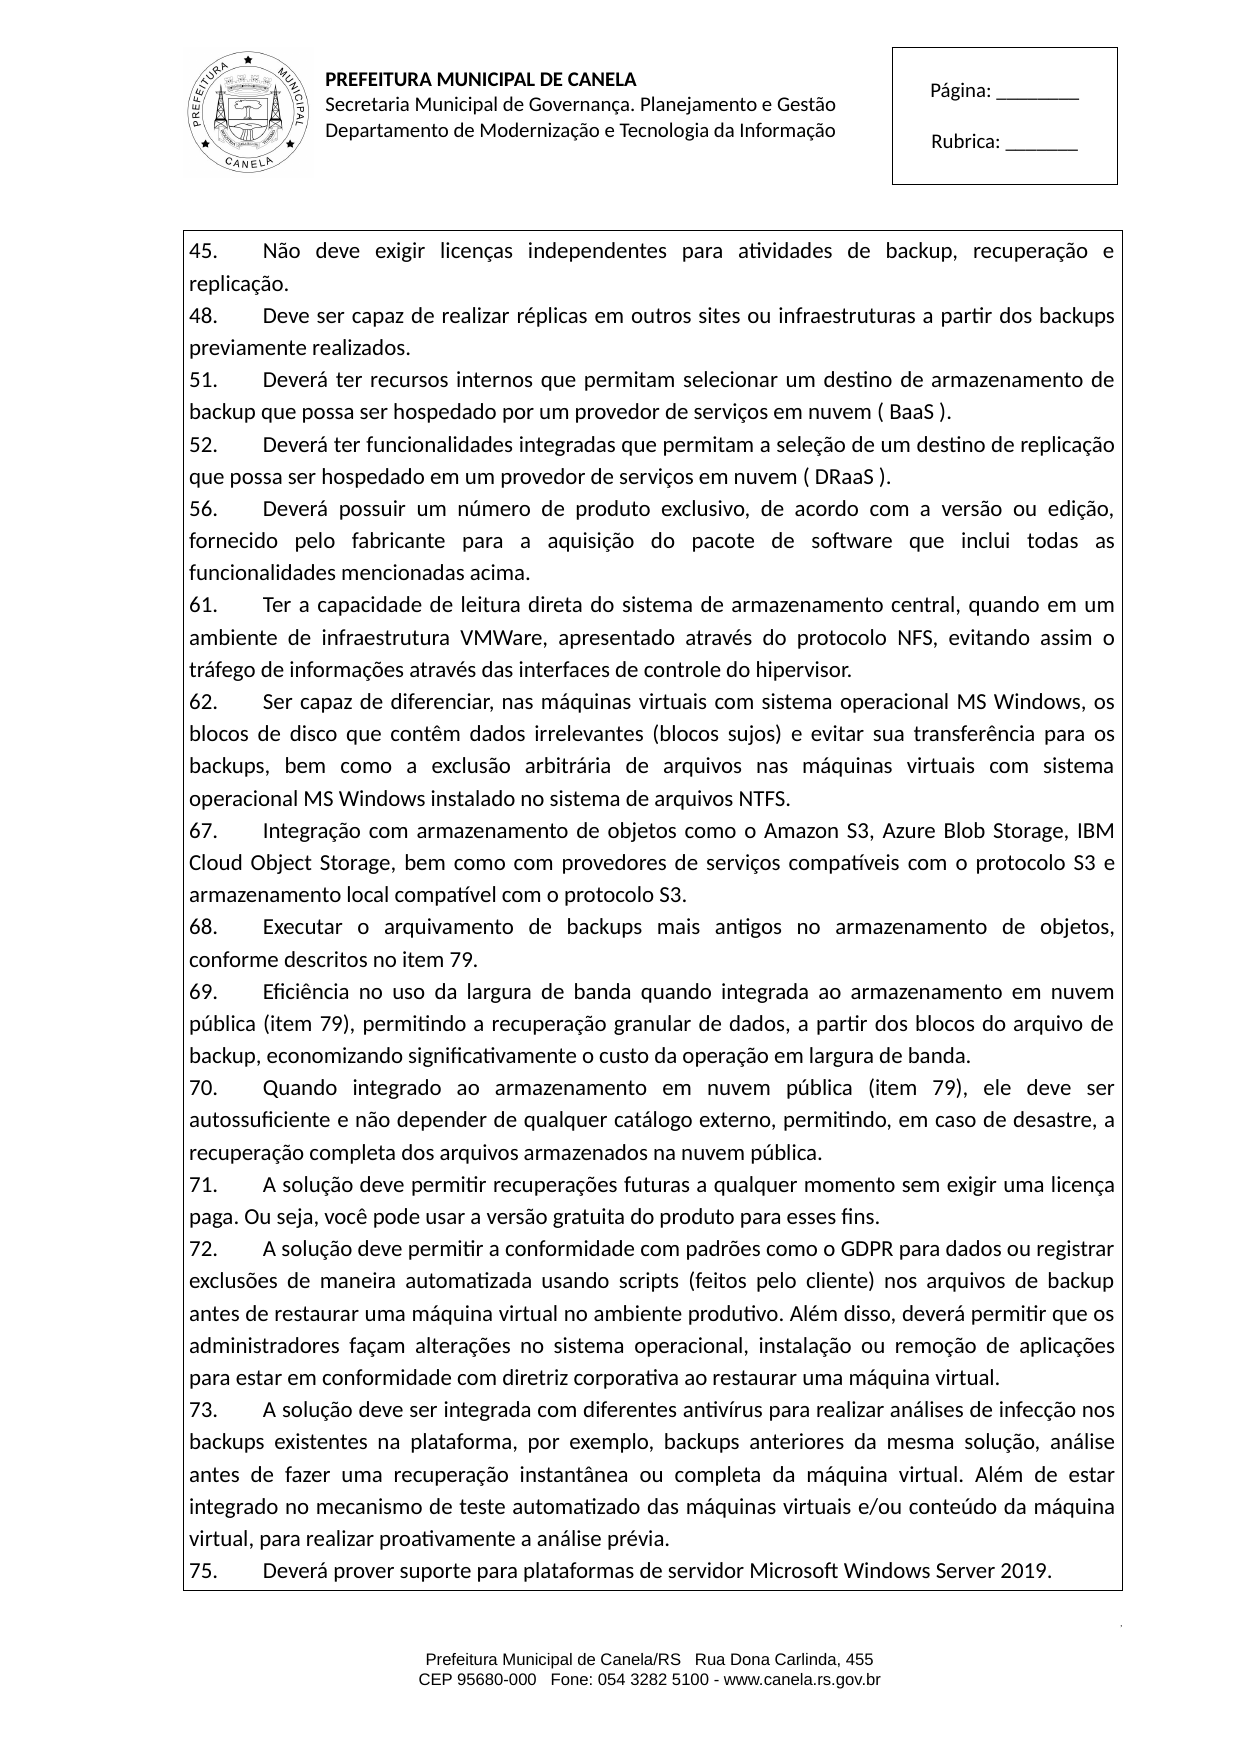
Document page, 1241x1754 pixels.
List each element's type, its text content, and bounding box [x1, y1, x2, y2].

picture [182, 47, 314, 178]
table_cell 45. Não deve exigir licenças independentes para atividades de backup, recuperação e replicação. 48. Deve ser capaz de realizar réplicas em outros sites ou infraestruturas a partir dos backups previamente realizados. 51. Deverá ter recursos internos que permitam selecionar um destino de armazenamento de backup que possa ser hospedado por um provedor de serviços em nuvem ( BaaS ). 52. Deverá ter funcionalidades integradas que permitam a seleção de um destino de replicação que possa ser hospedado em um provedor de serviços em nuvem ( DRaaS ). 56. Deverá possuir um número de produto exclusivo, de acordo com a versão ou edição, fornecido pelo fabricante para a aquisição do pacote de software que inclui todas as funcionalidades mencionadas acima. 61. Ter a capacidade de leitura direta do sistema de armazenamento central, quando em um ambiente de infraestrutura VMWare, apresentado através do protocolo NFS, evitando assim o tráfego de informações através das interfaces de controle do hipervisor. 62. Ser capaz de diferenciar, nas máquinas virtuais com sistema operacional MS Windows, os blocos de disco que contêm dados irrelevantes (blocos sujos) e evitar sua transferência para os backups, bem como a exclusão arbitrária de arquivos nas máquinas virtuais com sistema operacional MS Windows instalado no sistema de arquivos NTFS. 67. Integração com armazenamento de objetos como o Amazon S3, Azure Blob Storage, IBM Cloud Object Storage, bem como com provedores de serviços compatíveis com o protocolo S3 e armazenamento local compatível com o protocolo S3. 68. Executar o arquivamento de backups mais antigos no armazenamento de objetos, conforme descritos no item 79. 69. Eficiência no uso da largura de banda quando integrada ao armazenamento em nuvem pública (item 79), permitindo a recuperação granular de dados, a partir dos blocos do arquivo de backup, economizando significativamente o custo da operação em largura de banda. 70. Quando integrado ao armazenamento em nuvem pública (item 79), ele deve ser autossuficiente e não depender de qualquer catálogo externo, permitindo, em caso de desastre, a recuperação completa dos arquivos armazenados na nuvem pública. 71. A solução deve permitir recuperações futuras a qualquer momento sem exigir uma licença paga. Ou seja, você pode usar a versão gratuita do produto para esses fins. 72. A solução deve permitir a conformidade com padrões como o GDPR para dados ou registrar exclusões de maneira automatizada usando scripts (feitos pelo cliente) nos arquivos de backup antes de restaurar uma máquina virtual no ambiente produtivo. Além disso, deverá permitir que os administradores façam alterações no sistema operacional, instalação ou remoção de aplicações para estar em conformidade com diretriz corporativa ao restaurar uma máquina virtual. 73. A solução deve ser integrada com diferentes antivírus para realizar análises de infecção nos backups existentes na plataforma, por exemplo, backups anteriores da mesma solução, análise antes de fazer uma recuperação instantânea ou completa da máquina virtual. Além de estar integrado no mecanismo de teste automatizado das máquinas virtuais e/ou conteúdo da máquina virtual, para realizar proativamente a análise prévia. 75. Deverá prover suporte para plataformas de servidor Microsoft Windows Server 2019. [184, 231, 1122, 1590]
